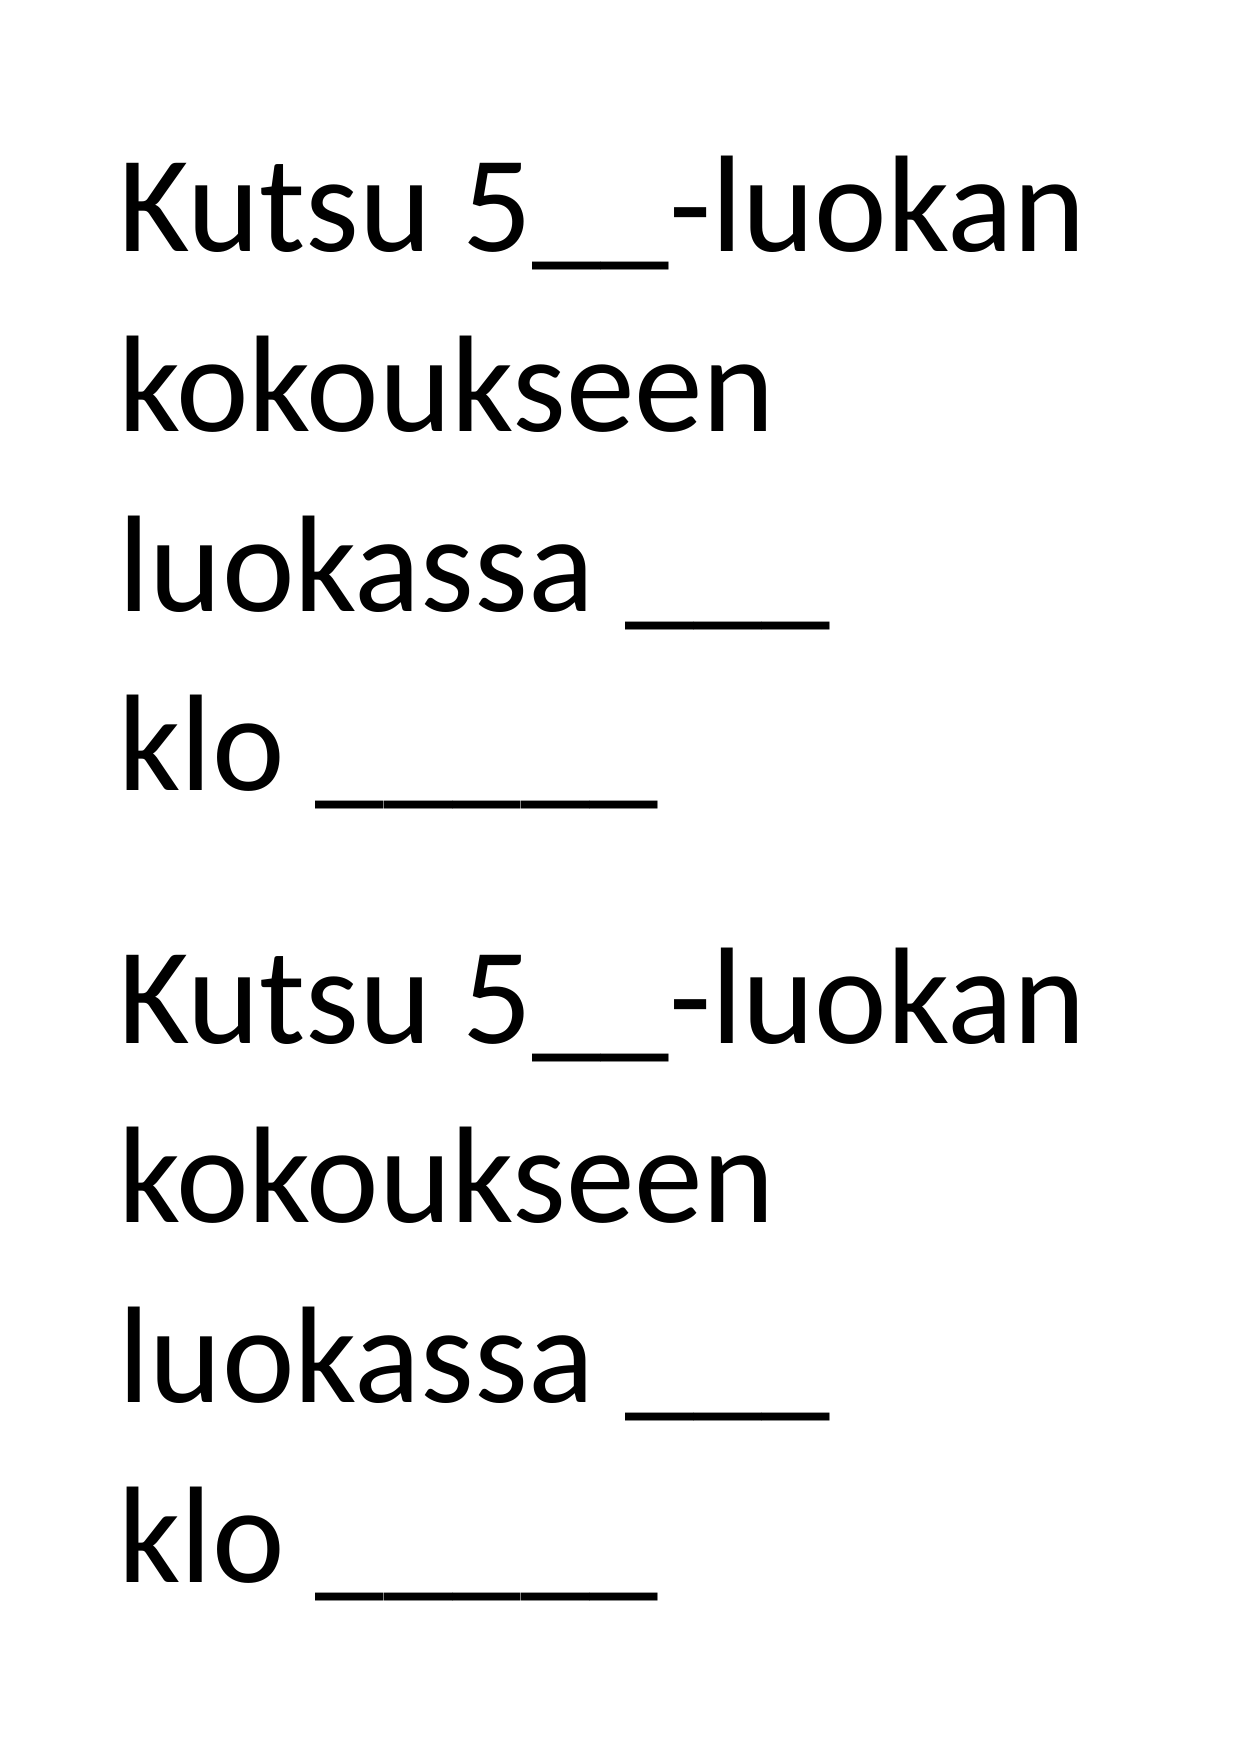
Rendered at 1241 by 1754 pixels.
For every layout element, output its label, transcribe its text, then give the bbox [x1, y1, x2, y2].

text luokassa ___ [118, 1269, 1122, 1437]
text klo _____ [118, 1449, 1122, 1617]
text kokoukseen [118, 298, 1122, 466]
text klo _____ [118, 657, 1122, 825]
text kokoukseen [118, 1089, 1122, 1257]
text Kutsu 5__-luokan [118, 910, 1122, 1078]
text Kutsu 5__-luokan [118, 118, 1122, 286]
text luokassa ___ [118, 477, 1122, 645]
